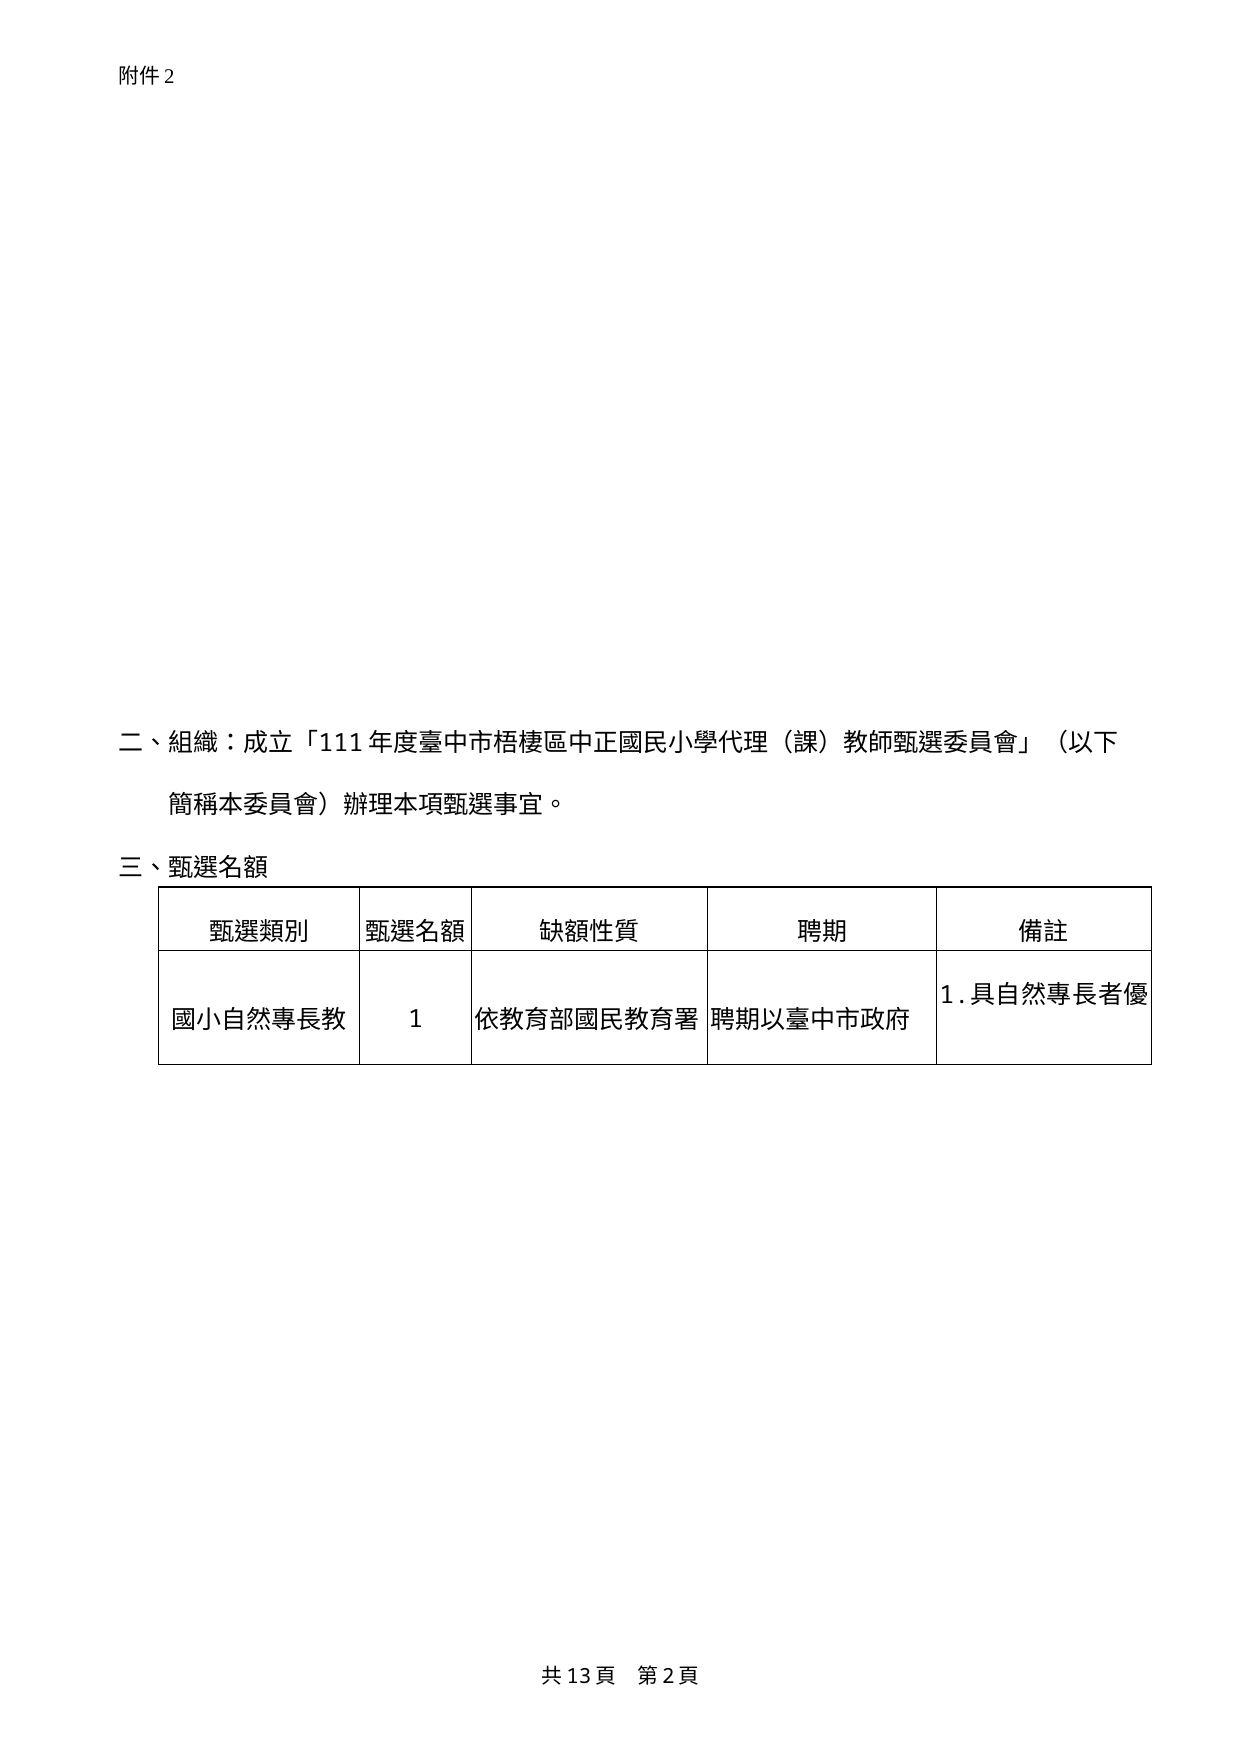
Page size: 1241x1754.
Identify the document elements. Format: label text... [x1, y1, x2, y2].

text 三、甄選名額 [118, 824, 1122, 886]
text 二、組織：成立「111年度臺中市梧棲區中正國民小學代理（課）教師甄選委員會」（以下簡稱本委員會）辦理本項甄選事宜。 [118, 699, 1122, 824]
table_cell 聘期以臺中市政府 [708, 951, 936, 1063]
table_cell 1 [360, 951, 471, 1063]
table_header 缺額性質 [472, 888, 707, 950]
table_cell 國小自然專長教 [159, 951, 359, 1063]
table_cell 1.具自然專長者優 [937, 951, 1151, 1063]
table_header 聘期 [708, 888, 936, 950]
table_header 備註 [937, 888, 1151, 950]
table_cell 依教育部國民教育署 [472, 951, 707, 1063]
table_header 甄選類別 [159, 888, 359, 950]
table_header 甄選名額 [360, 888, 471, 950]
